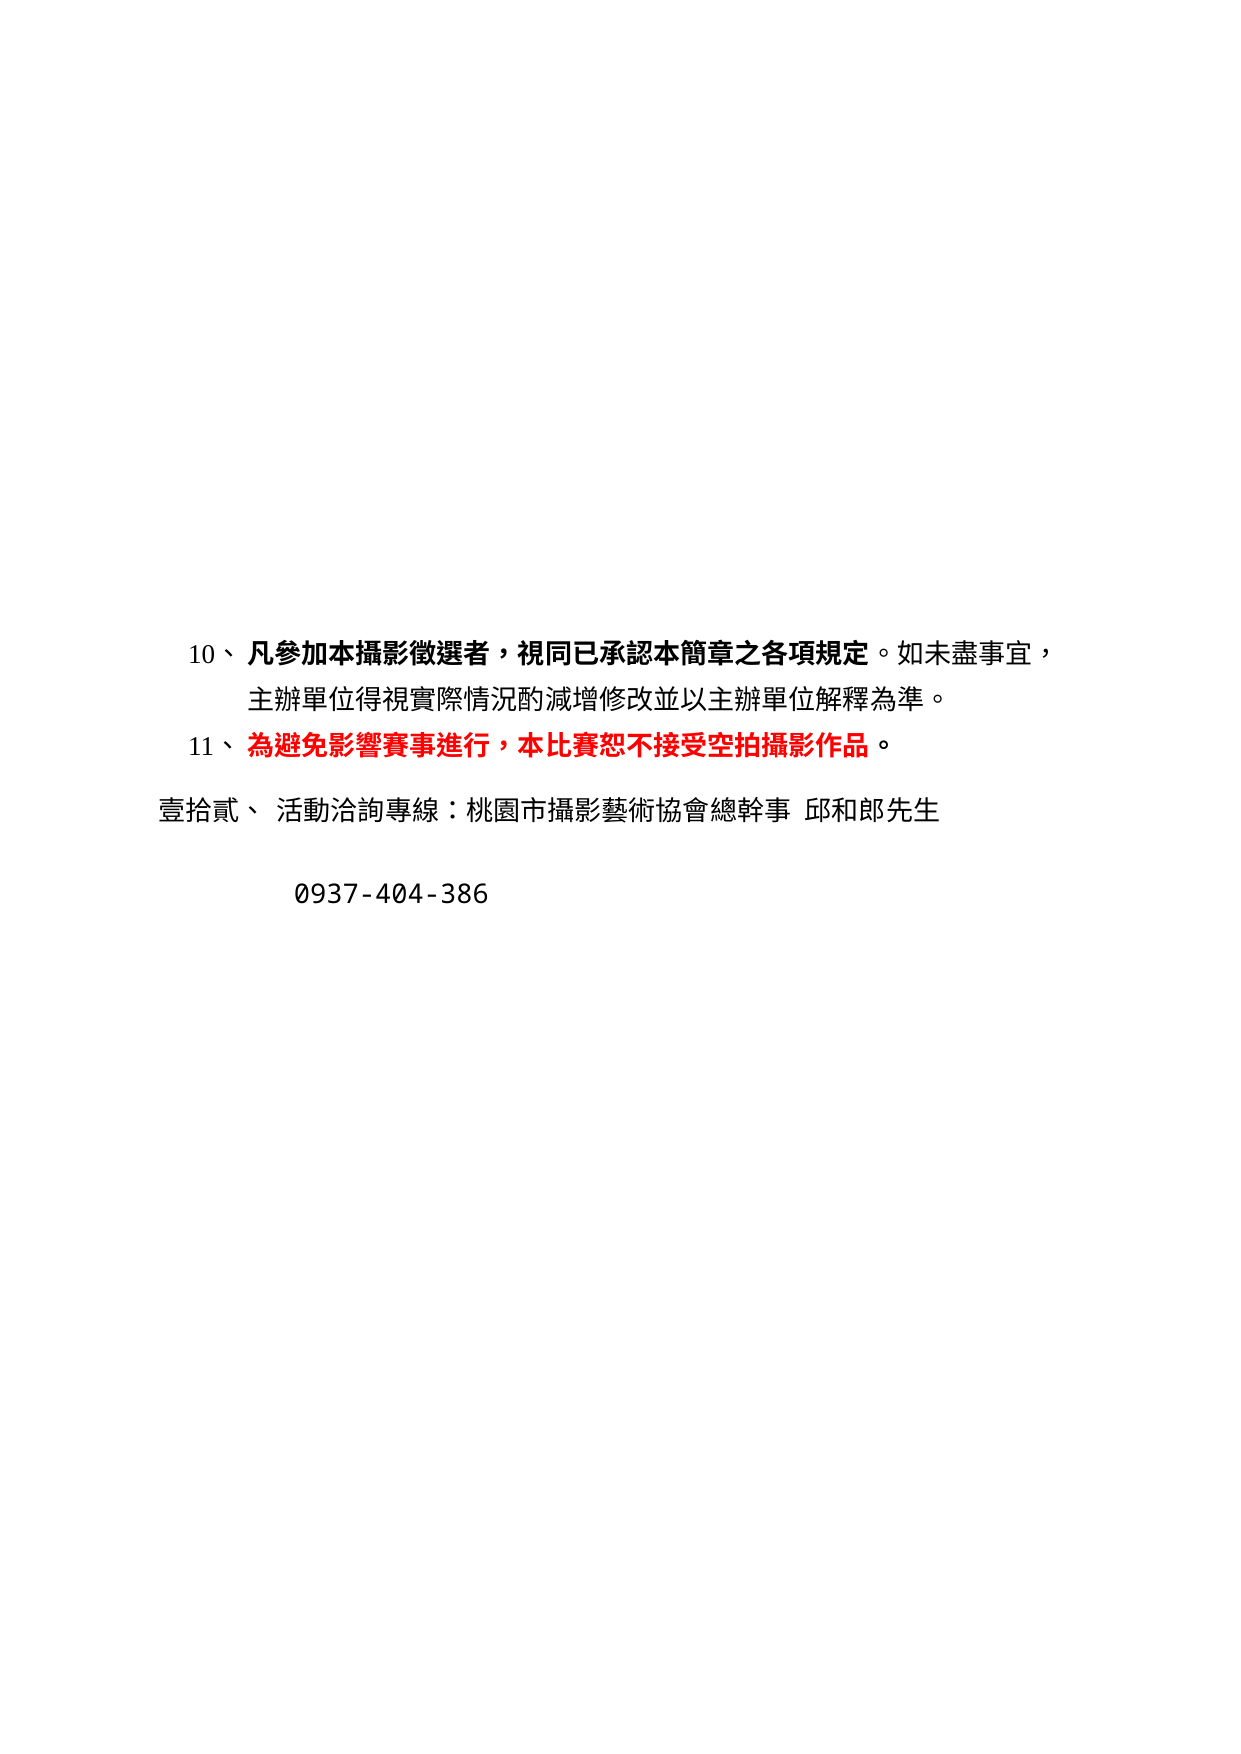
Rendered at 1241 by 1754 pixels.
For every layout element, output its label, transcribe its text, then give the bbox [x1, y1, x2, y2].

list 活動洽詢專線：桃園市攝影藝術協會總幹事 邱和郎先生 [158, 783, 1052, 829]
list 凡參加本攝影徵選者，視同已承認本簡章之各項規定。如未盡事宜，主辦單位得視實際情況酌減增修改並以主辦單位解釋為準。 [188, 627, 1052, 719]
list 為避免影響賽事進行，本比賽恕不接受空拍攝影作品。 [188, 719, 1052, 764]
text 0937-404-386 [228, 867, 1052, 912]
